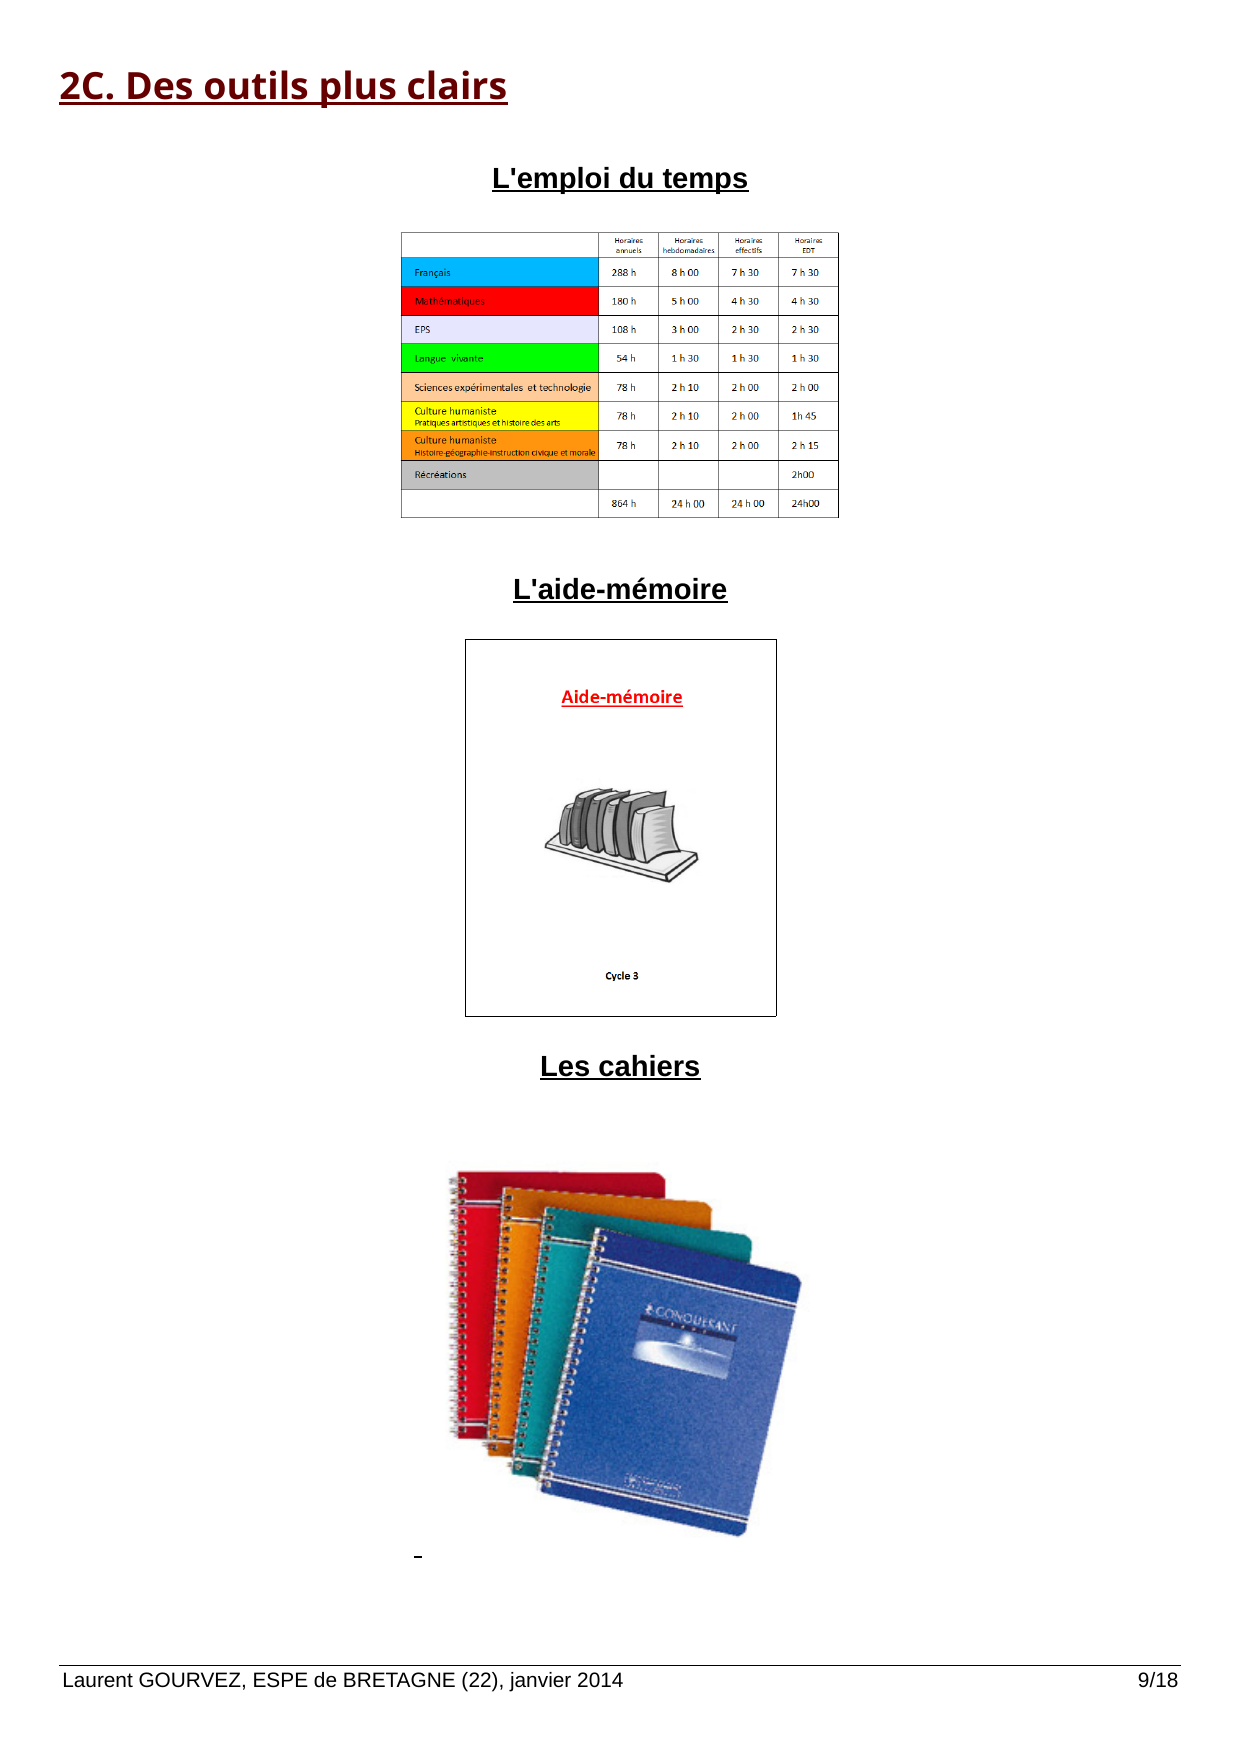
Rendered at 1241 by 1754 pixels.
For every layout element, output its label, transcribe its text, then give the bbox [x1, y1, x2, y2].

picture [397, 228, 844, 522]
text L'emploi du temps [59, 161, 1181, 195]
picture [421, 1150, 827, 1555]
picture [467, 642, 773, 1013]
text Les cahiers [59, 1049, 1181, 1083]
text 2C. Des outils plus clairs [59, 59, 1181, 110]
text L'aide-mémoire [59, 572, 1181, 606]
